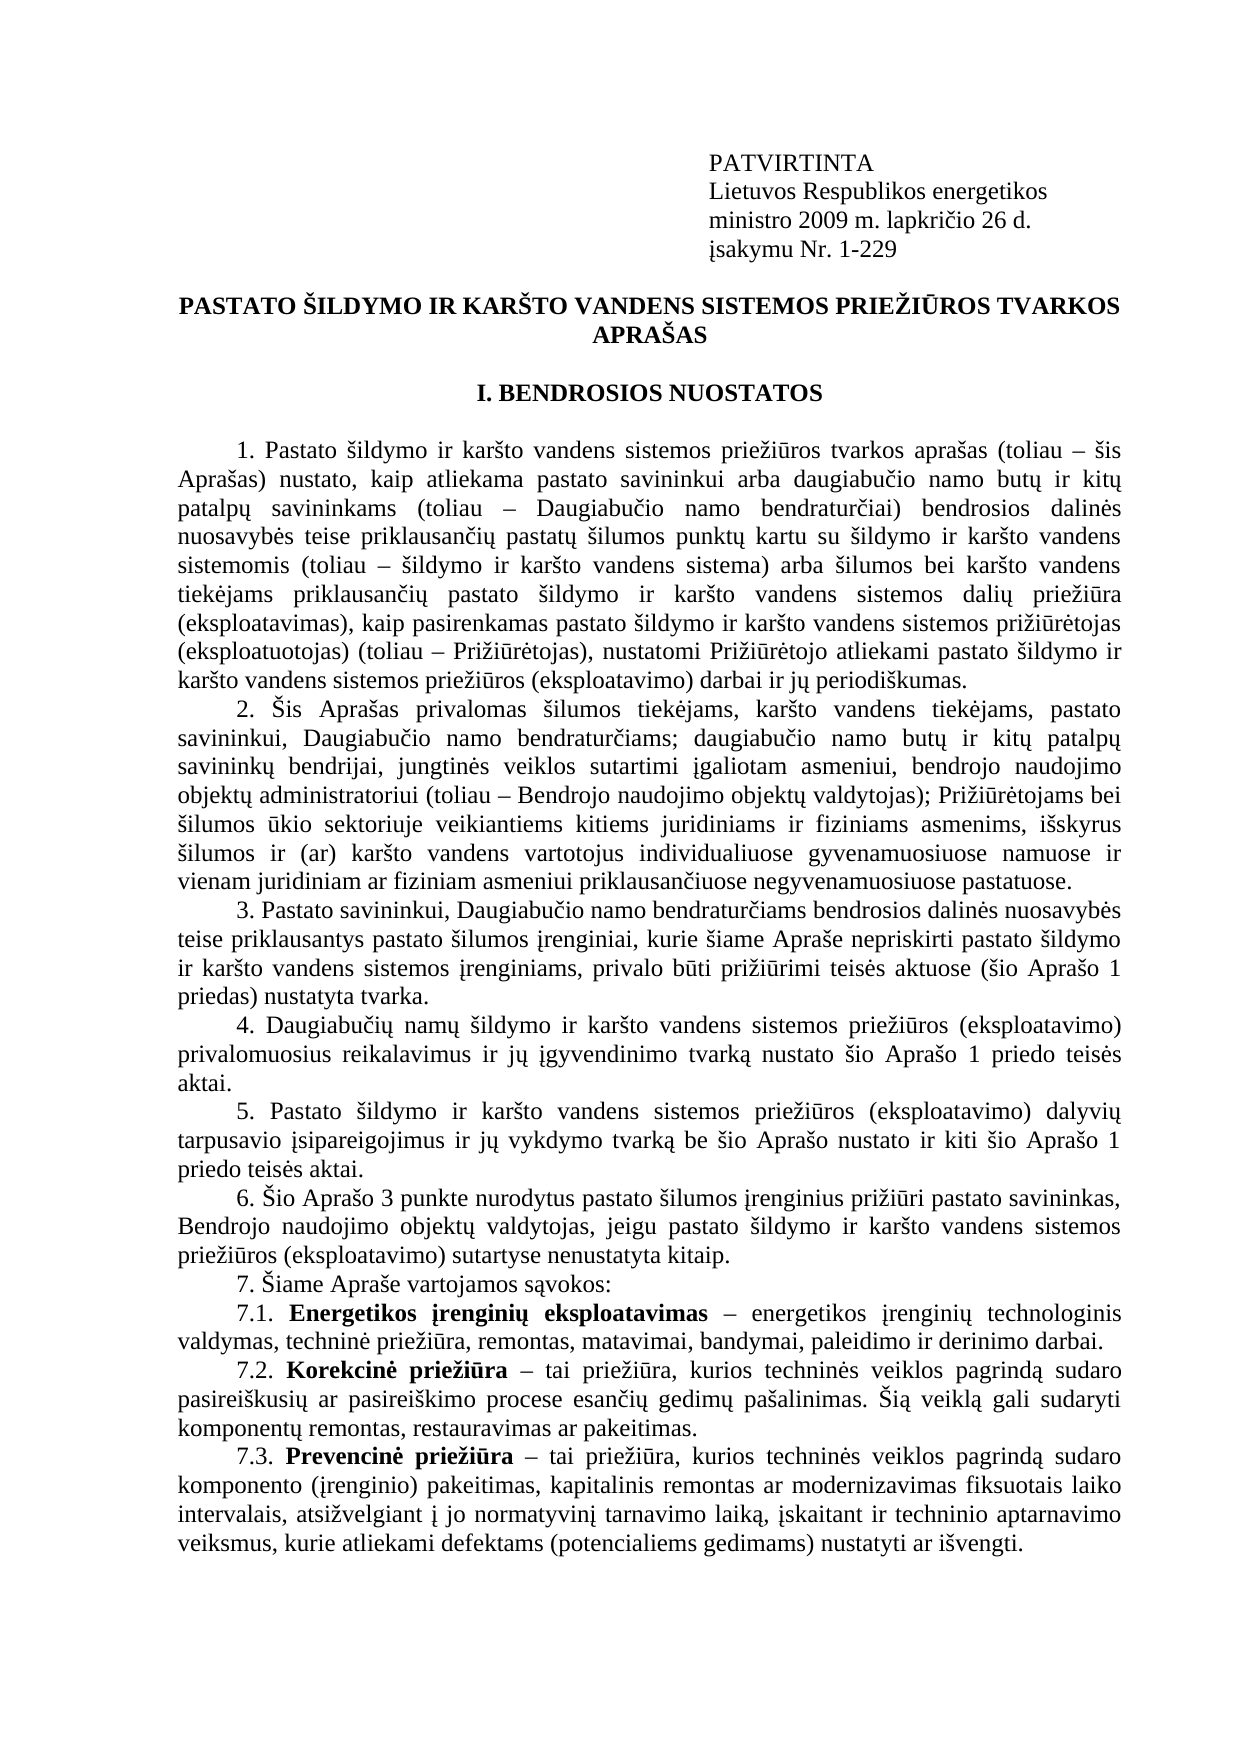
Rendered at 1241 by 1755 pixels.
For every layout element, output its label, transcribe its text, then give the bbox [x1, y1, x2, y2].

text 2. Šis Aprašas privalomas šilumos tiekėjams, karšto vandens tiekėjams, pastato savininkui, Daugiabučio namo bendraturčiams; daugiabučio namo butų ir kitų patalpų savininkų bendrijai, jungtinės veiklos sutartimi įgaliotam asmeniui, bendrojo naudojimo objektų administratoriui (toliau – Bendrojo naudojimo objektų valdytojas); Prižiūrėtojams bei šilumos ūkio sektoriuje veikiantiems kitiems juridiniams ir fiziniams asmenims, išskyrus šilumos ir (ar) karšto vandens vartotojus individualiuose gyvenamuosiuose namuose ir vienam juridiniam ar fiziniam asmeniui priklausančiuose negyvenamuosiuose pastatuose. [177, 694, 1122, 895]
text ministro 2009 m. lapkričio 26 d. [177, 205, 1122, 234]
text I. BENDROSIOS NUOSTATOS [177, 378, 1122, 406]
text 4. Daugiabučių namų šildymo ir karšto vandens sistemos priežiūros (eksploatavimo) privalomuosius reikalavimus ir jų įgyvendinimo tvarką nustato šio Aprašo 1 priedo teisės aktai. [177, 1010, 1122, 1096]
text Lietuvos Respublikos energetikos [177, 176, 1122, 205]
text 3. Pastato savininkui, Daugiabučio namo bendraturčiams bendrosios dalinės nuosavybės teise priklausantys pastato šilumos įrenginiai, kurie šiame Apraše nepriskirti pastato šildymo ir karšto vandens sistemos įrenginiams, privalo būti prižiūrimi teisės aktuose (šio Aprašo 1 priedas) nustatyta tvarka. [177, 895, 1122, 1010]
text 6. Šio Aprašo 3 punkte nurodytus pastato šilumos įrenginius prižiūri pastato savininkas, Bendrojo naudojimo objektų valdytojas, jeigu pastato šildymo ir karšto vandens sistemos priežiūros (eksploatavimo) sutartyse nenustatyta kitaip. [177, 1183, 1122, 1269]
text 7.2. Korekcinė priežiūra – tai priežiūra, kurios techninės veiklos pagrindą sudaro pasireiškusių ar pasireiškimo procese esančių gedimų pašalinimas. Šią veiklą gali sudaryti komponentų remontas, restauravimas ar pakeitimas. [177, 1355, 1122, 1441]
text 7.3. Prevencinė priežiūra – tai priežiūra, kurios techninės veiklos pagrindą sudaro komponento (įrenginio) pakeitimas, kapitalinis remontas ar modernizavimas fiksuotais laiko intervalais, atsižvelgiant į jo normatyvinį tarnavimo laiką, įskaitant ir techninio aptarnavimo veiksmus, kurie atliekami defektams (potencialiems gedimams) nustatyti ar išvengti. [177, 1441, 1122, 1556]
text 7.1. Energetikos įrenginių eksploatavimas – energetikos įrenginių technologinis valdymas, techninė priežiūra, remontas, matavimai, bandymai, paleidimo ir derinimo darbai. [177, 1298, 1122, 1355]
text 7. Šiame Apraše vartojamos sąvokos: [177, 1269, 1122, 1298]
text 5. Pastato šildymo ir karšto vandens sistemos priežiūros (eksploatavimo) dalyvių tarpusavio įsipareigojimus ir jų vykdymo tvarką be šio Aprašo nustato ir kiti šio Aprašo 1 priedo teisės aktai. [177, 1096, 1122, 1183]
text įsakymu Nr. 1-229 [177, 234, 1122, 263]
text 1. Pastato šildymo ir karšto vandens sistemos priežiūros tvarkos aprašas (toliau – šis Aprašas) nustato, kaip atliekama pastato savininkui arba daugiabučio namo butų ir kitų patalpų savininkams (toliau – Daugiabučio namo bendraturčiai) bendrosios dalinės nuosavybės teise priklausančių pastatų šilumos punktų kartu su šildymo ir karšto vandens sistemomis (toliau – šildymo ir karšto vandens sistema) arba šilumos bei karšto vandens tiekėjams priklausančių pastato šildymo ir karšto vandens sistemos dalių priežiūra (eksploatavimas), kaip pasirenkamas pastato šildymo ir karšto vandens sistemos prižiūrėtojas (eksploatuotojas) (toliau – Prižiūrėtojas), nustatomi Prižiūrėtojo atliekami pastato šildymo ir karšto vandens sistemos priežiūros (eksploatavimo) darbai ir jų periodiškumas. [177, 435, 1122, 694]
text PATVIRTINTA [177, 148, 1122, 176]
text pastato Šildymo ir karšto vandens sistemos priežiūros tvarkos aprašas [177, 291, 1122, 349]
